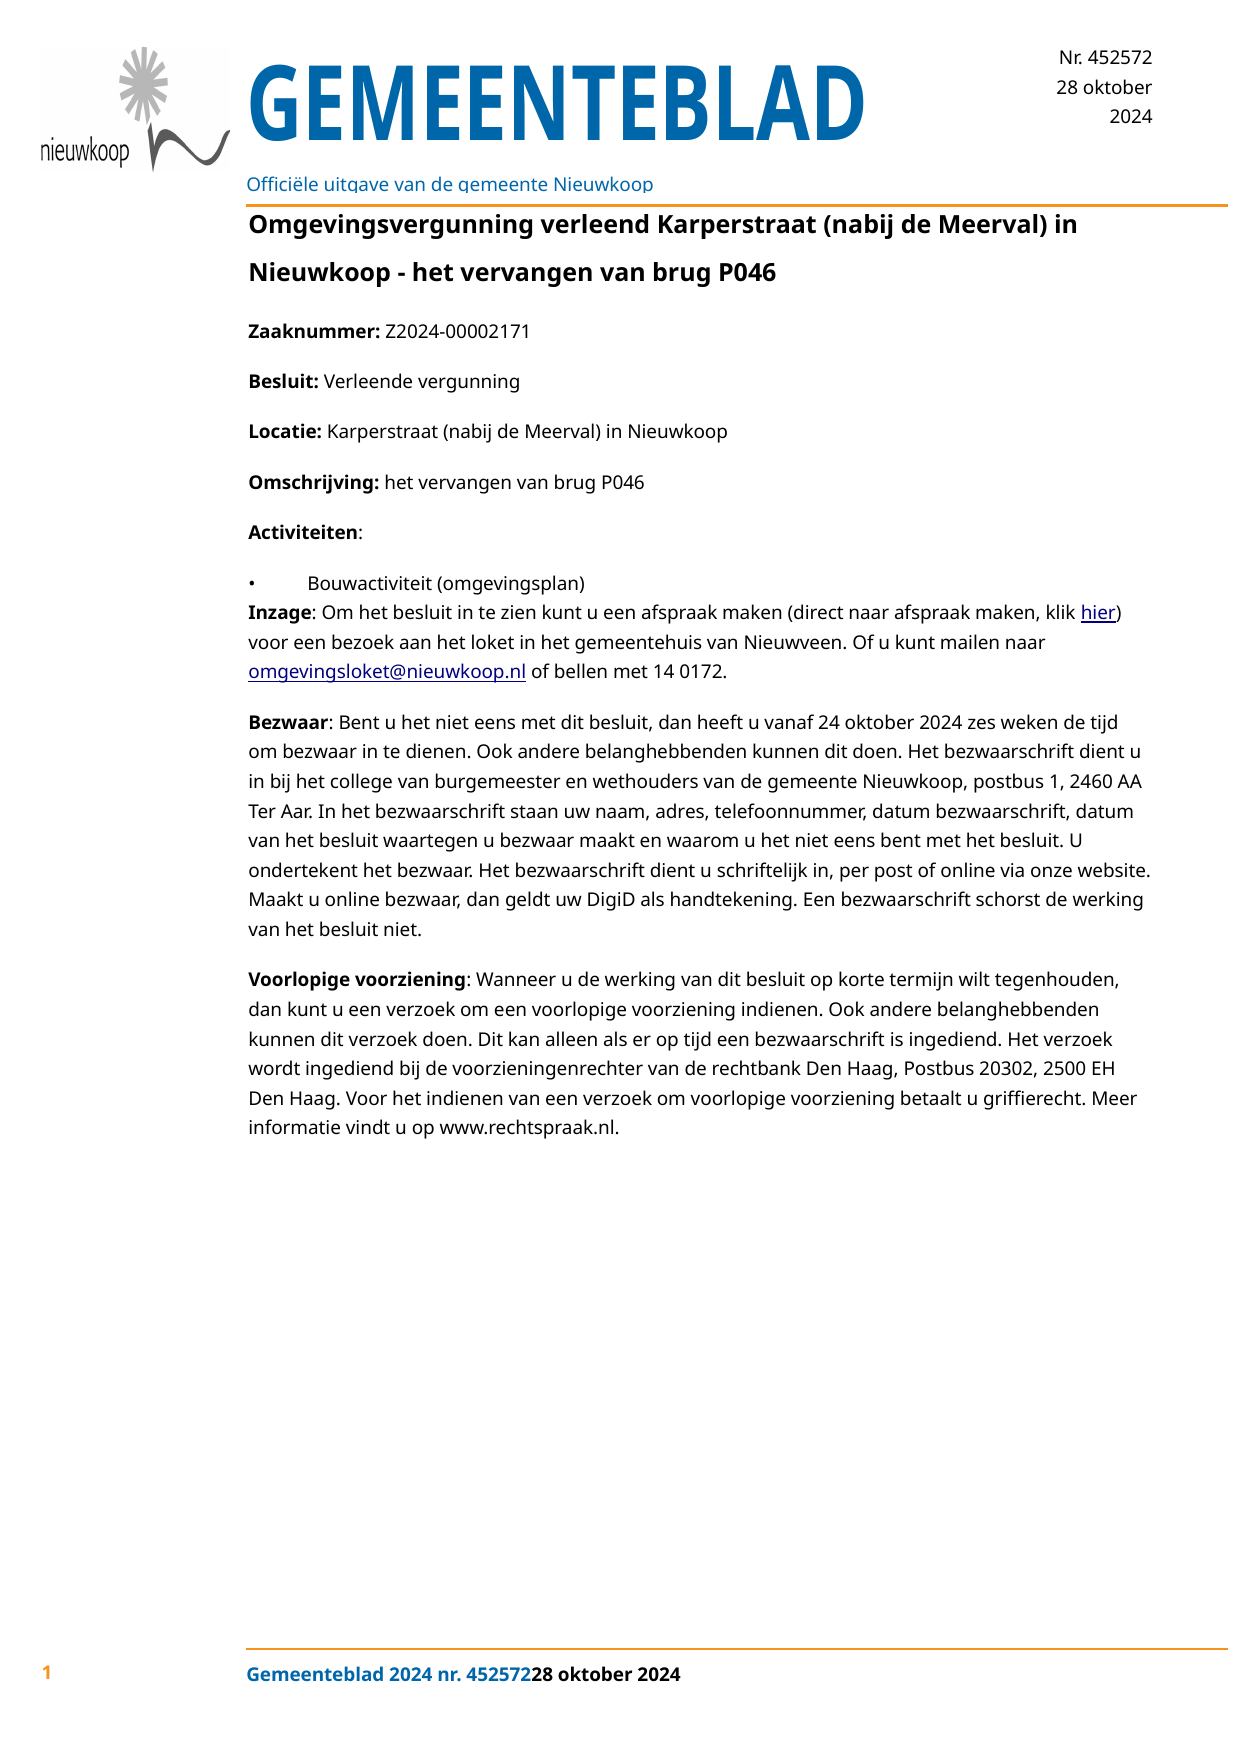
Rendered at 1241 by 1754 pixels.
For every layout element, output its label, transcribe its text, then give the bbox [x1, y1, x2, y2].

list Bouwactiviteit (omgevingsplan) [248, 570, 1152, 596]
text Zaaknummer: Z2024-00002171 [248, 318, 1152, 344]
text Locatie: Karperstraat (nabij de Meerval) in Nieuwkoop [248, 419, 1152, 444]
text Bezwaar: Bent u het niet eens met dit besluit, dan heeft u vanaf 24 oktober 2024 zes weken de tijd om bezwaar in te dienen. Ook andere belanghebbenden kunnen dit doen. Het bezwaarschrift dient u in bij het college van burgemeester en wethouders van de gemeente Nieuwkoop, postbus 1, 2460 AA Ter Aar. In het bezwaarschrift staan uw naam, adres, telefoonnummer, datum bezwaarschrift, datum van het besluit waartegen u bezwaar maakt en waarom u het niet eens bent met het besluit. U ondertekent het bezwaar. Het bezwaarschrift dient u schriftelijk in, per post of online via onze website. Maakt u online bezwaar, dan geldt uw DigiD als handtekening. Een bezwaarschrift schorst de werking van het besluit niet. [248, 709, 1152, 942]
picture [41, 47, 231, 172]
text Voorlopige voorziening: Wanneer u de werking van dit besluit op korte termijn wilt tegenhouden, dan kunt u een verzoek om een voorlopige voorziening indienen. Ook andere belanghebbenden kunnen dit verzoek doen. Dit kan alleen als er op tijd een bezwaarschrift is ingediend. Het verzoek wordt ingediend bij de voorzieningenrechter van de rechtbank Den Haag, Postbus 20302, 2500 EH Den Haag. Voor het indienen van een verzoek om voorlopige voorziening betaalt u griffierecht. Meer informatie vindt u op www.rechtspraak.nl. [248, 967, 1152, 1140]
text Omschrijving: het vervangen van brug P046 [248, 469, 1152, 495]
text Besluit: Verleende vergunning [248, 368, 1152, 394]
text Omgevingsvergunning verleend Karperstraat (nabij de Meerval) in Nieuwkoop - het vervangen van brug P046 [248, 207, 1152, 288]
text Activiteiten: [248, 519, 1152, 545]
text Inzage: Om het besluit in te zien kunt u een afspraak maken (direct naar afspraak maken, klik hier) voor een bezoek aan het loket in het gemeentehuis van Nieuwveen. Of u kunt mailen naar omgevingsloket@nieuwkoop.nl of bellen met 14 0172. [248, 599, 1152, 684]
